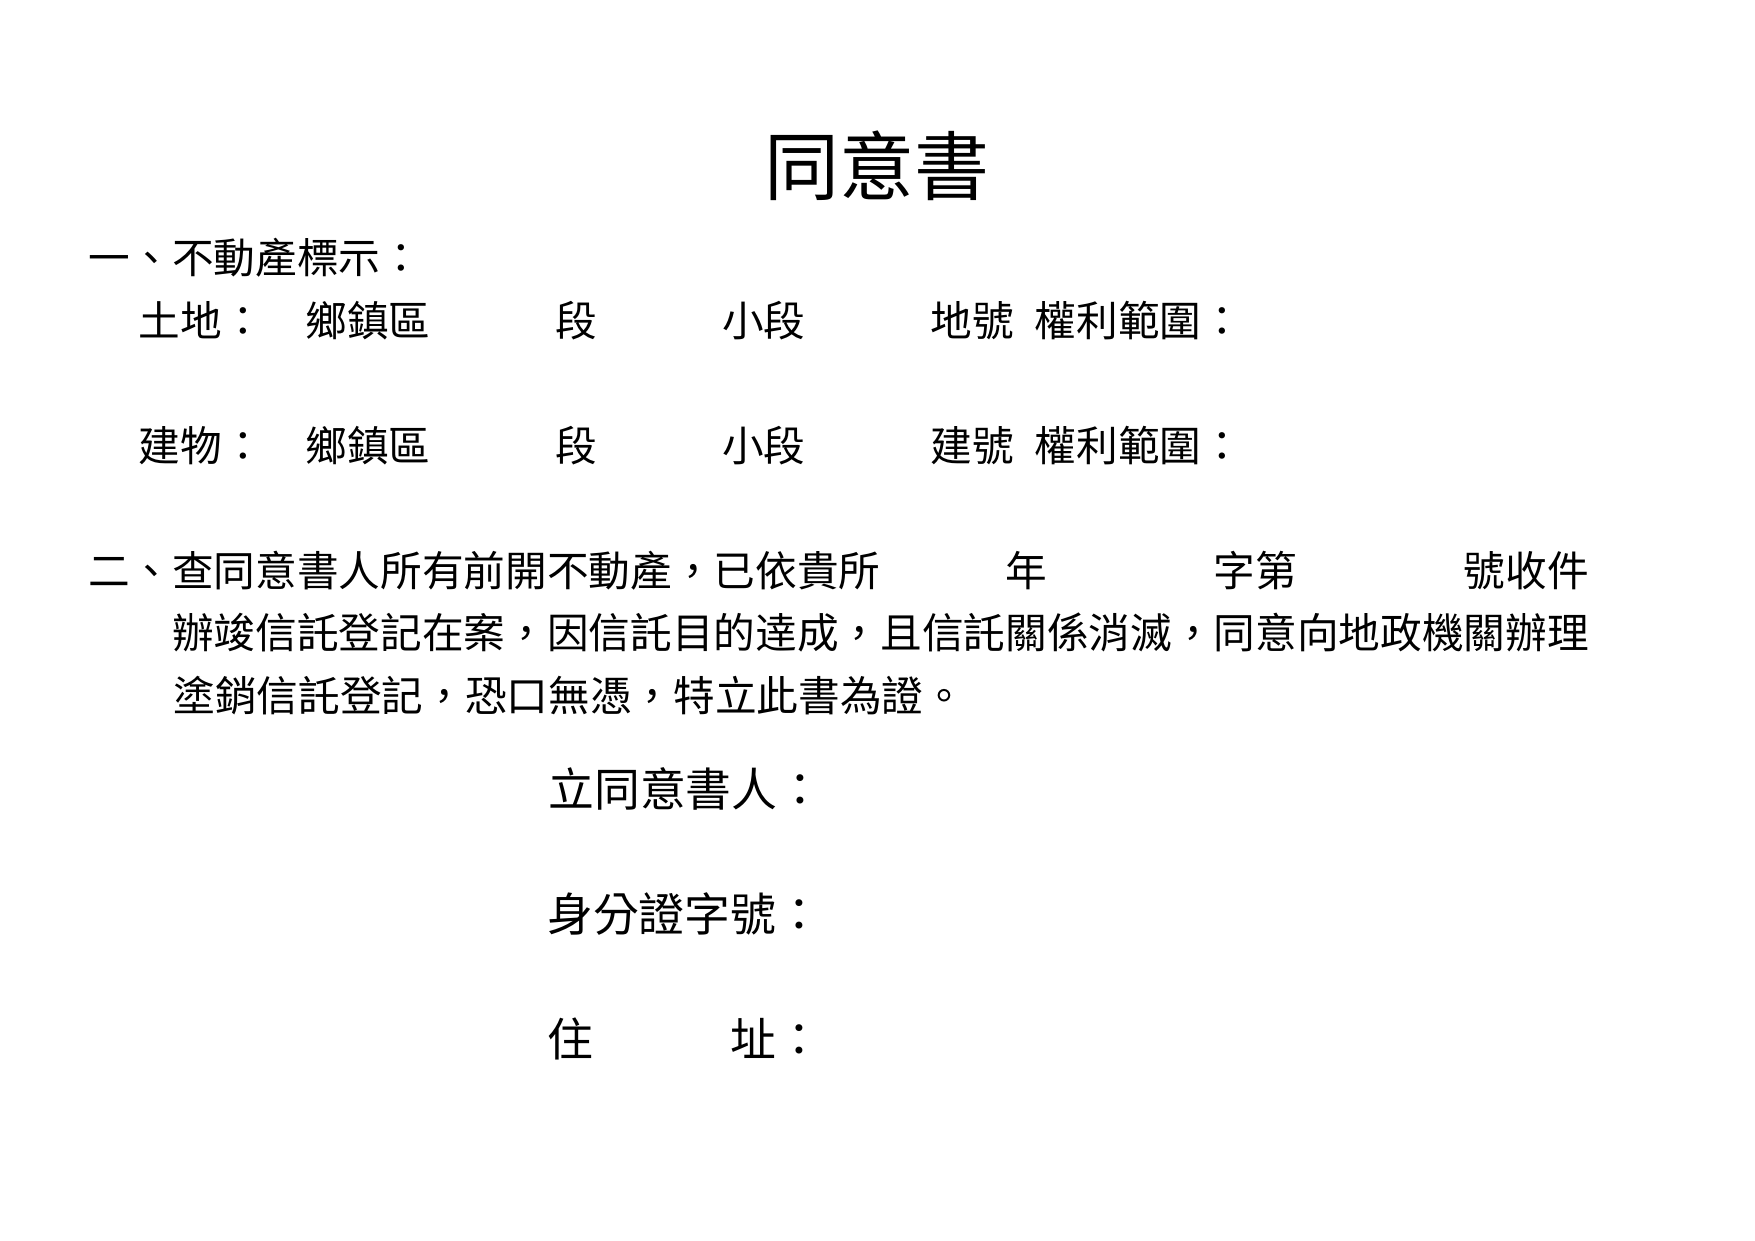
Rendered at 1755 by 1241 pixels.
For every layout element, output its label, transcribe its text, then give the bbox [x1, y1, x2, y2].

text 同意書 [89, 89, 1666, 214]
text 二、查同意書人所有前開不動產，已依貴所 年 字第 號收件 [89, 526, 1666, 589]
text 身分證字號： [89, 839, 1666, 964]
text 土地： 鄉鎮區 段 小段 地號 權利範圍： [89, 276, 1666, 339]
text 住 址： [89, 964, 1666, 1089]
text 一、不動產標示： [89, 214, 1666, 276]
text 立同意書人： [89, 714, 1666, 839]
text 建物： 鄉鎮區 段 小段 建號 權利範圍： [89, 401, 1666, 464]
text 辦竣信託登記在案，因信託目的逹成，且信託關係消滅，同意向地政機關辦理 [89, 589, 1666, 651]
text 塗銷信託登記，恐口無憑，特立此書為證。 [89, 651, 1666, 714]
